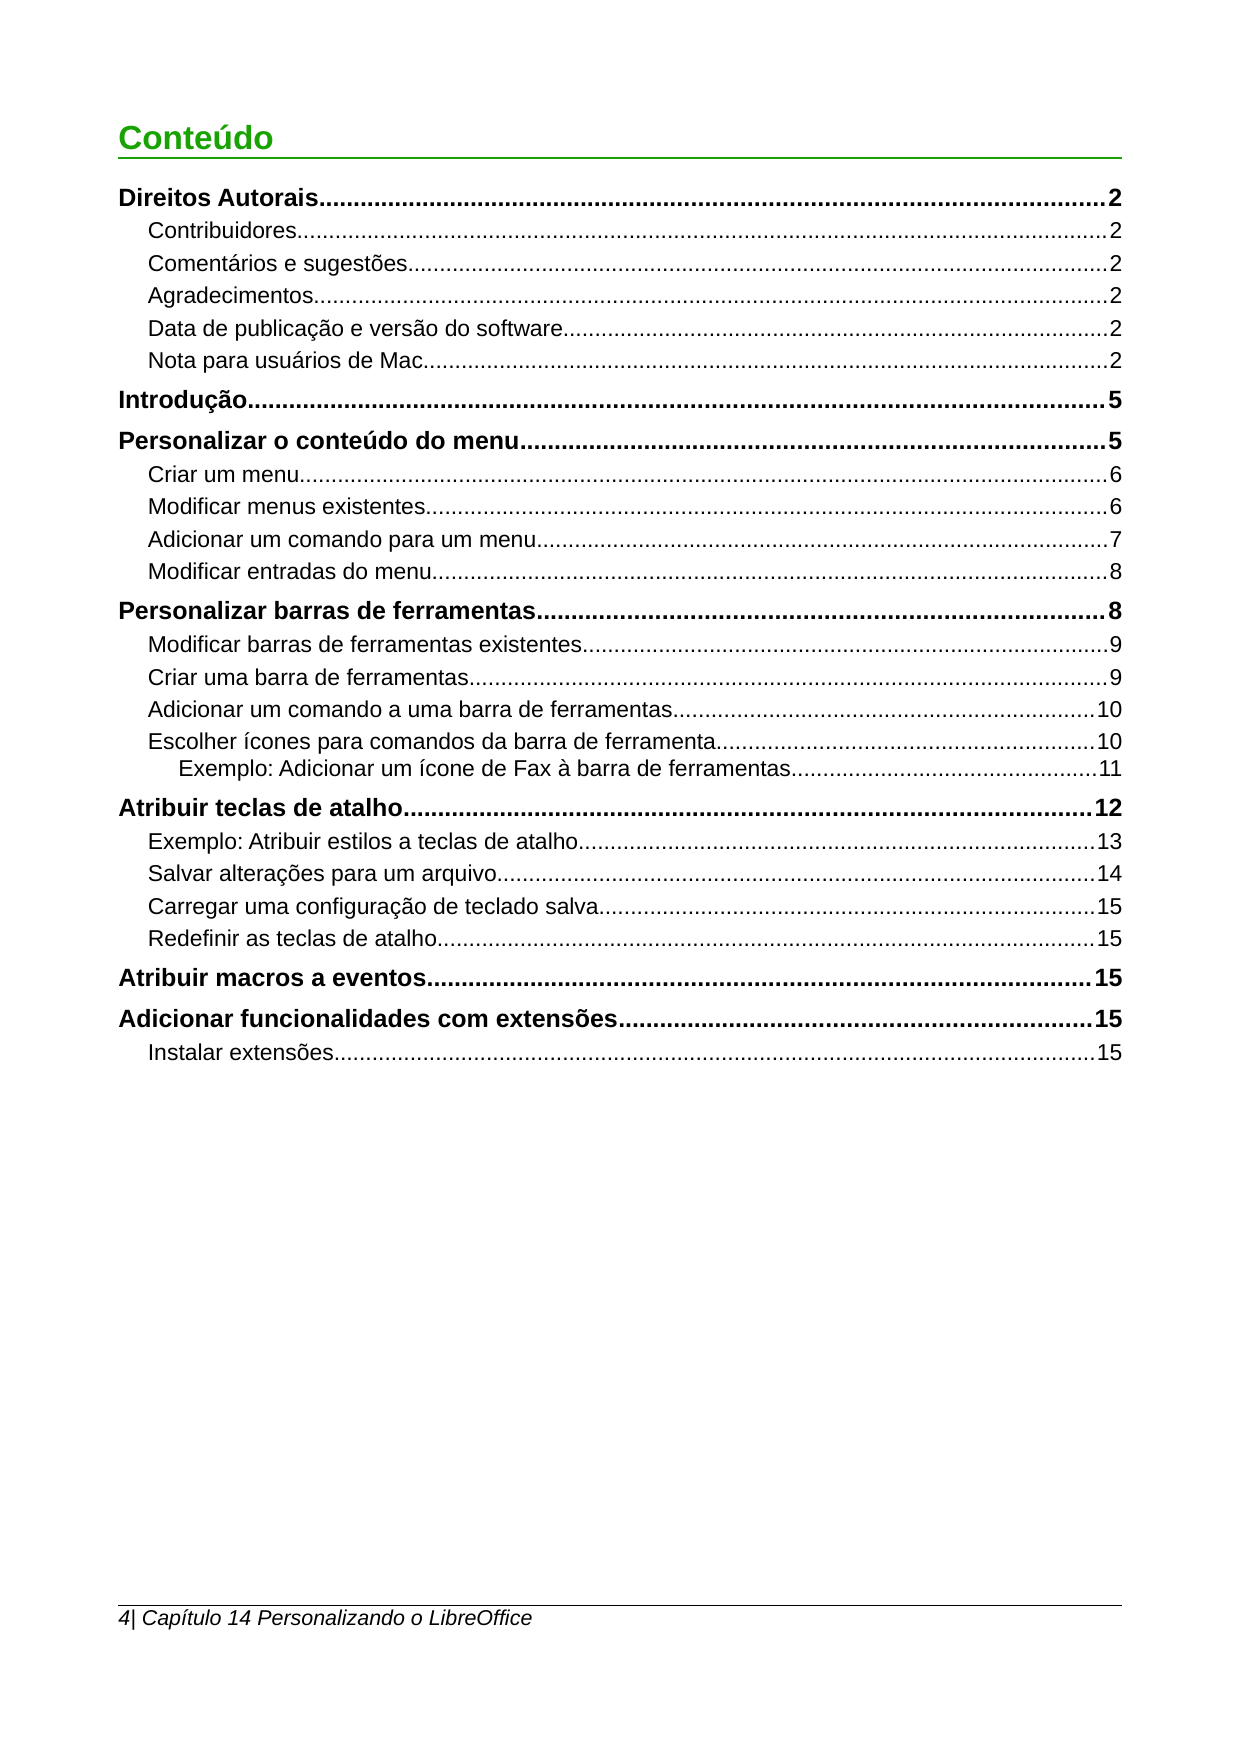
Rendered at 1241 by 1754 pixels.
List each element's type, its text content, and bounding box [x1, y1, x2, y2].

text Personalizar barras de ferramentas 8 [118, 596, 1122, 625]
text Atribuir macros a eventos 15 [118, 963, 1122, 992]
text Salvar alterações para um arquivo 14 [148, 860, 1122, 887]
text Adicionar um comando para um menu 7 [148, 526, 1122, 552]
text Agradecimentos 2 [148, 282, 1122, 308]
text Criar uma barra de ferramentas 9 [148, 663, 1122, 690]
text Modificar menus existentes 6 [148, 493, 1122, 519]
text Introdução 5 [118, 385, 1122, 414]
text Data de publicação e versão do software 2 [148, 314, 1122, 341]
text Redefinir as teclas de atalho 15 [148, 925, 1122, 951]
text Modificar entradas do menu 8 [148, 558, 1122, 584]
text Instalar extensões 15 [148, 1039, 1122, 1065]
text Exemplo: Adicionar um ícone de Fax à barra de ferramentas 11 [178, 755, 1122, 781]
text Modificar barras de ferramentas existentes 9 [148, 631, 1122, 657]
text Contribuidores 2 [148, 217, 1122, 244]
text Nota para usuários de Mac 2 [148, 347, 1122, 373]
text Atribuir teclas de atalho 12 [118, 793, 1122, 822]
text Personalizar o conteúdo do menu 5 [118, 426, 1122, 455]
subtitle Conteúdo [118, 118, 1122, 157]
text Direitos Autorais 2 [118, 183, 1122, 211]
text Criar um menu 6 [148, 461, 1122, 487]
text Carregar uma configuração de teclado salva 15 [148, 893, 1122, 919]
text Adicionar funcionalidades com extensões 15 [118, 1004, 1122, 1033]
text Exemplo: Atribuir estilos a teclas de atalho 13 [148, 828, 1122, 854]
text Comentários e sugestões 2 [148, 250, 1122, 276]
text Adicionar um comando a uma barra de ferramentas 10 [148, 696, 1122, 722]
text Escolher ícones para comandos da barra de ferramenta 10 [148, 728, 1122, 755]
